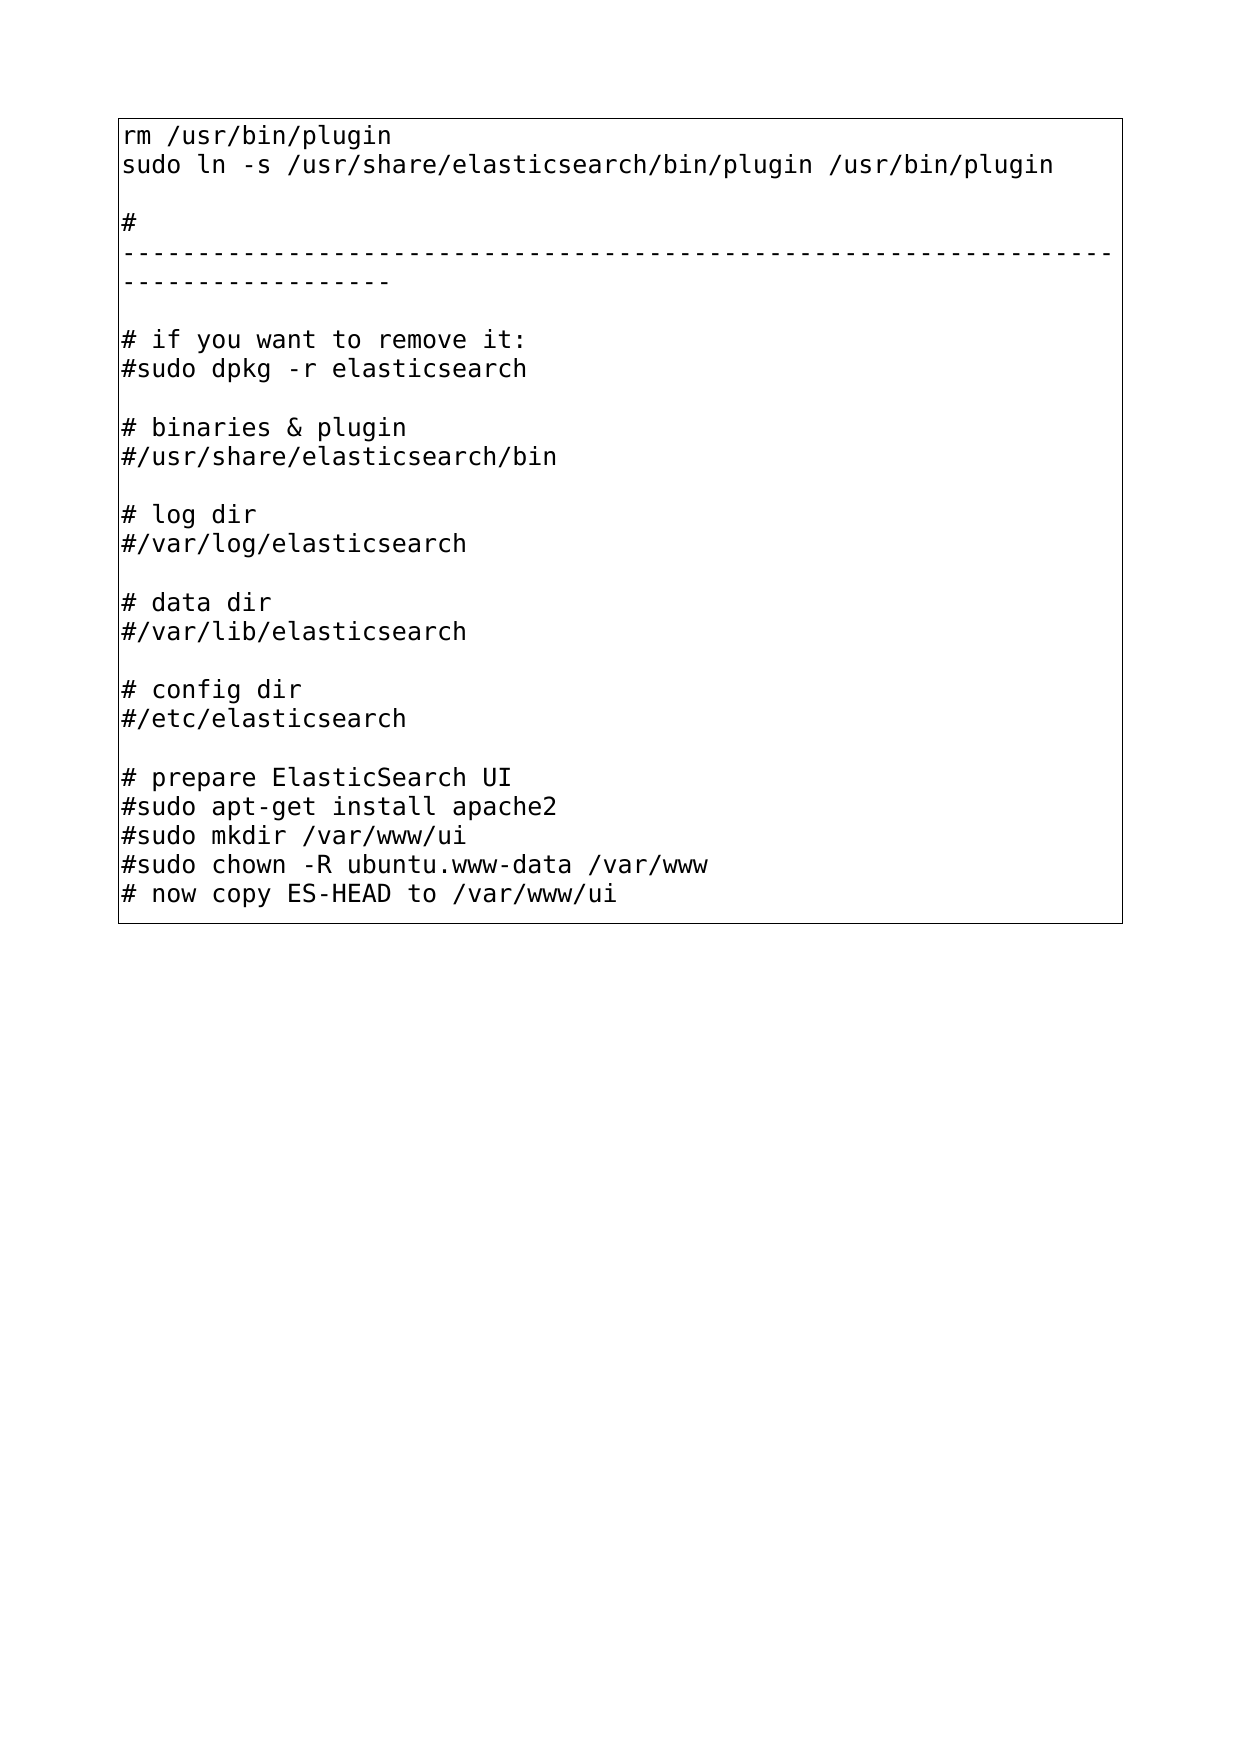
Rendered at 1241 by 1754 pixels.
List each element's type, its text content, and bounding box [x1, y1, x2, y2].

table_header rm /usr/bin/plugin sudo ln -s /usr/share/elasticsearch/bin/plugin /usr/bin/plugin # ------------------------------------------------------------------------------------ # if you want to remove it: #sudo dpkg -r elasticsearch # binaries & plugin #/usr/share/elasticsearch/bin # log dir #/var/log/elasticsearch # data dir #/var/lib/elasticsearch # config dir #/etc/elasticsearch # prepare ElasticSearch UI #sudo apt-get install apache2 #sudo mkdir /var/www/ui #sudo chown -R ubuntu.www-data /var/www # now copy ES-HEAD to /var/www/ui [119, 119, 1122, 923]
